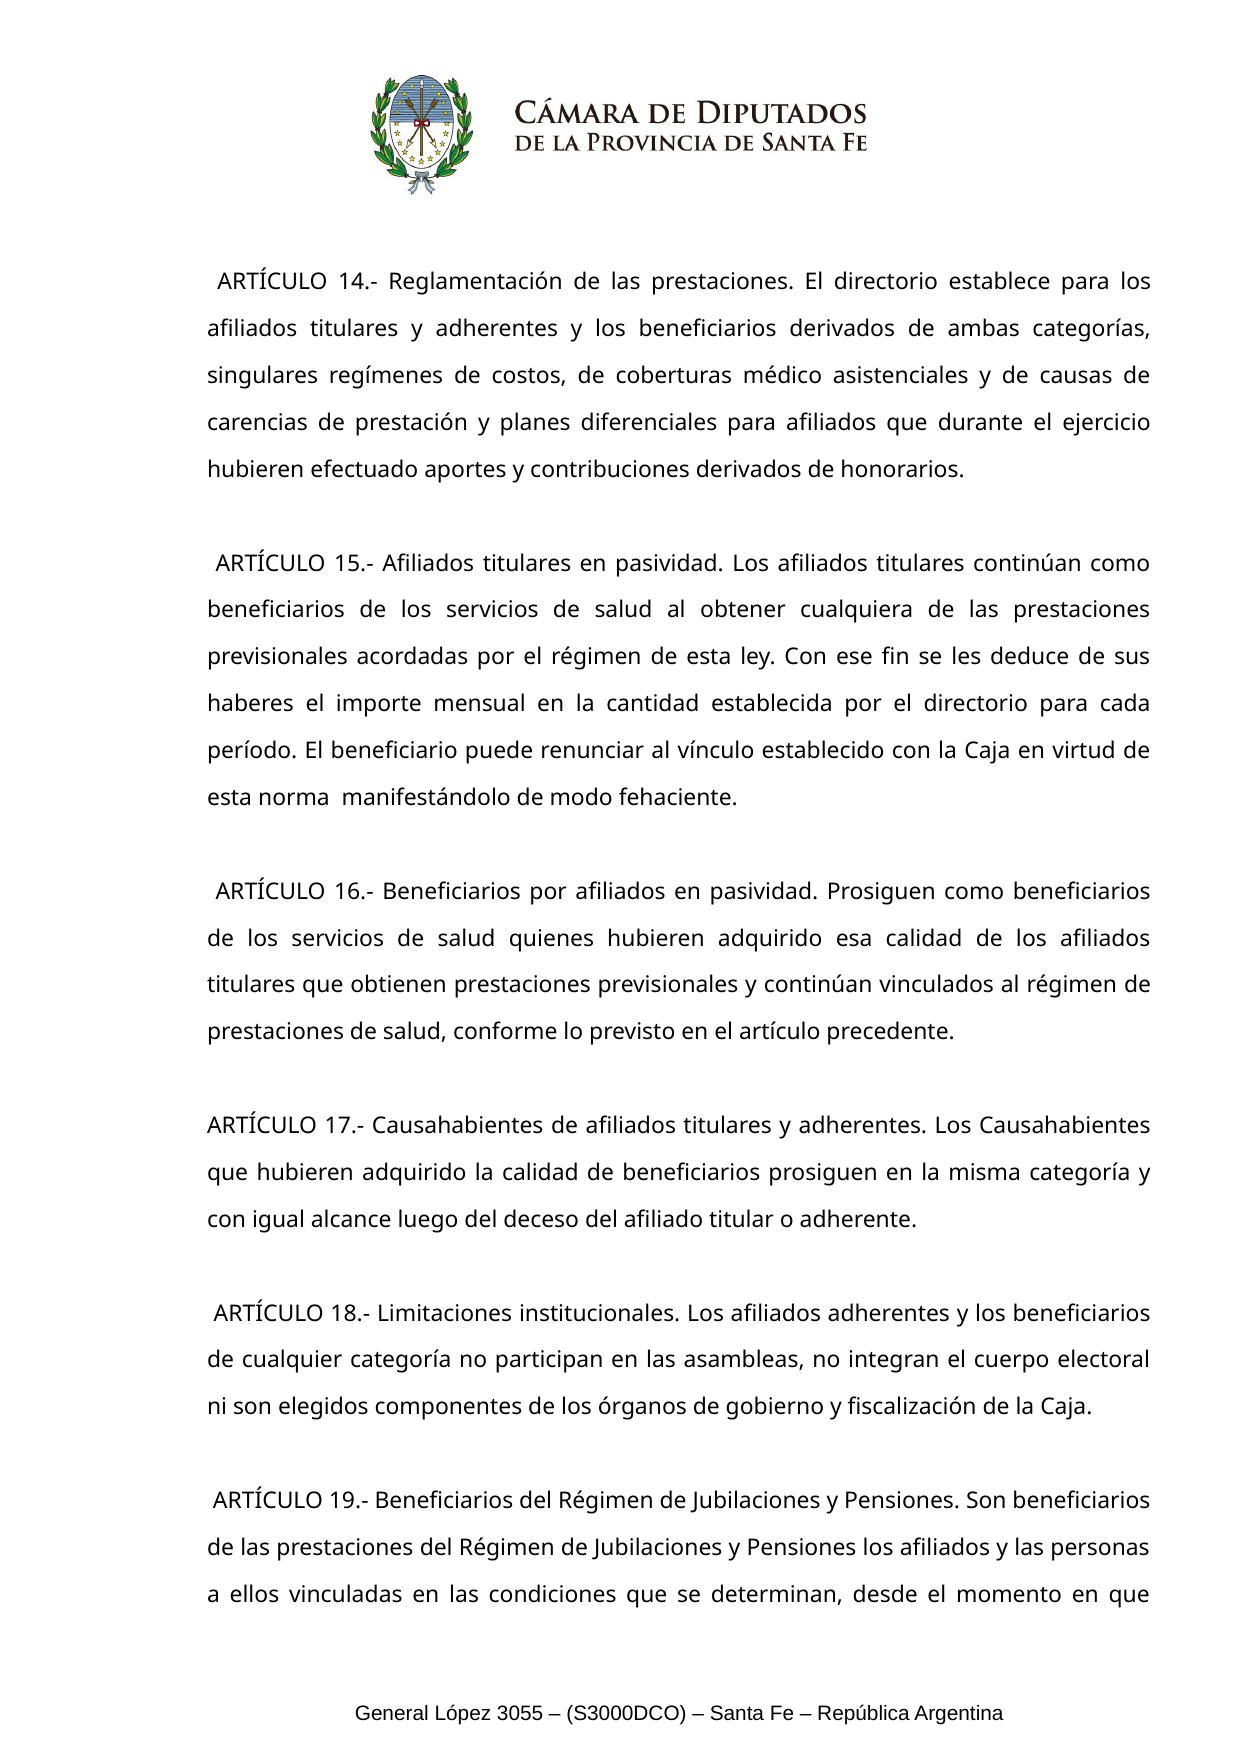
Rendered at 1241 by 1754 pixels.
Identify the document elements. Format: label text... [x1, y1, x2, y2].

text ARTÍCULO 19.- Beneficiarios del Régimen de Jubilaciones y Pensiones. Son beneficiarios de las prestaciones del Régimen de Jubilaciones y Pensiones los afiliados y las personas a ellos vinculadas en las condiciones que se determinan, desde el momento en que [207, 1484, 1152, 1609]
picture [370, 75, 867, 199]
text ARTÍCULO 16.- Beneficiarios por afiliados en pasividad. Prosiguen como beneficiarios de los servicios de salud quienes hubieren adquirido esa calidad de los afiliados titulares que obtienen prestaciones previsionales y continúan vinculados al régimen de prestaciones de salud, conforme lo previsto en el artículo precedente. [207, 875, 1152, 1047]
text ARTÍCULO 17.- Causahabientes de afiliados titulares y adherentes. Los Causahabientes que hubieren adquirido la calidad de beneficiarios prosiguen en la misma categoría y con igual alcance luego del deceso del afiliado titular o adherente. [207, 1109, 1152, 1234]
text ARTÍCULO 14.- Reglamentación de las prestaciones. El directorio establece para los afiliados titulares y adherentes y los beneficiarios derivados de ambas categorías, singulares regímenes de costos, de coberturas médico asistenciales y de causas de carencias de prestación y planes diferenciales para afiliados que durante el ejercicio hubieren efectuado aportes y contribuciones derivados de honorarios. [207, 265, 1152, 484]
text ARTÍCULO 18.- Limitaciones institucionales. Los afiliados adherentes y los beneficiarios de cualquier categoría no participan en las asambleas, no integran el cuerpo electoral ni son elegidos componentes de los órganos de gobierno y fiscalización de la Caja. [207, 1297, 1152, 1422]
text ARTÍCULO 15.- Afiliados titulares en pasividad. Los afiliados titulares continúan como beneficiarios de los servicios de salud al obtener cualquiera de las prestaciones previsionales acordadas por el régimen de esta ley. Con ese fin se les deduce de sus haberes el importe mensual en la cantidad establecida por el directorio para cada período. El beneficiario puede renunciar al vínculo establecido con la Caja en virtud de esta norma manifestándolo de modo fehaciente. [207, 547, 1152, 812]
